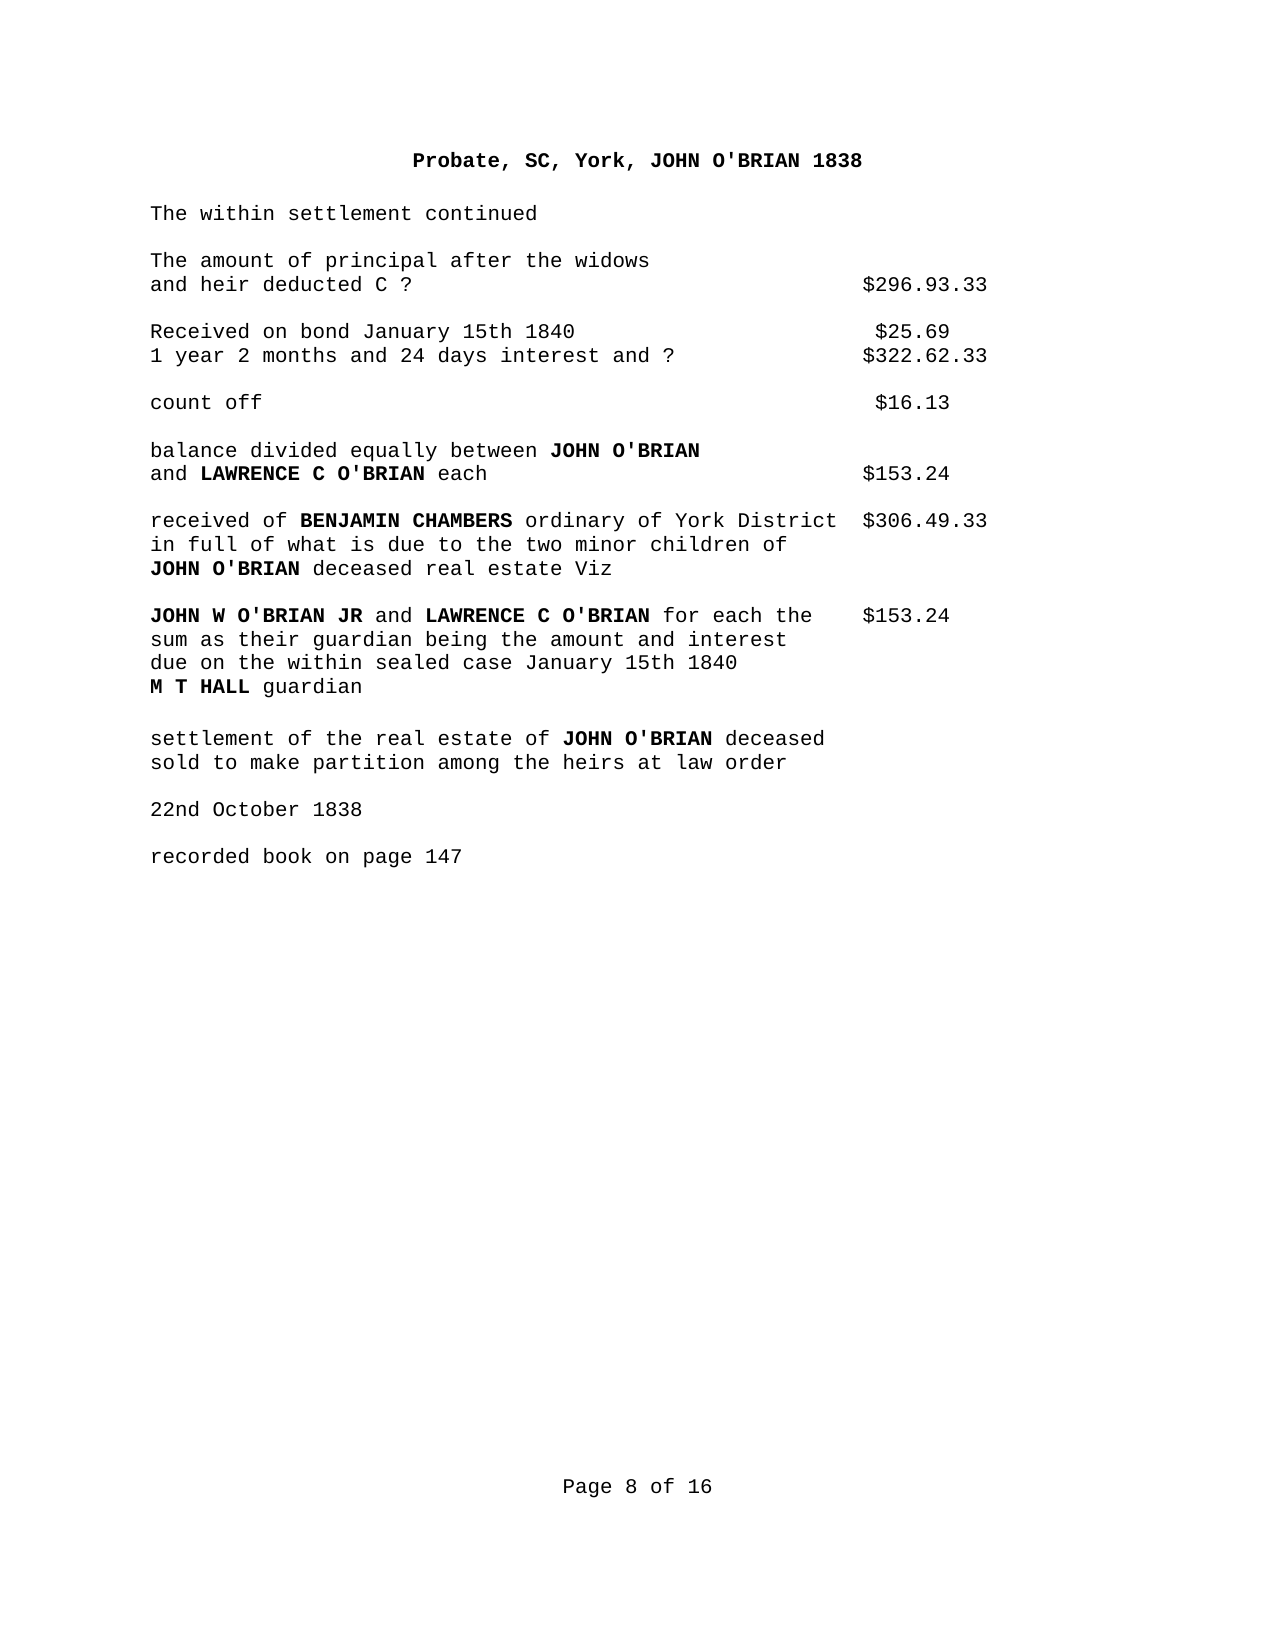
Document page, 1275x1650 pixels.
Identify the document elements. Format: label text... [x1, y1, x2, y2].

text settlement of the real estate of John O'Brian deceased [150, 728, 1125, 752]
text count off $16.13 [150, 392, 1125, 416]
text due on the within sealed case January 15th 1840 [150, 652, 1125, 676]
text 1 year 2 months and 24 days interest and ? $322.62.33 [150, 345, 1125, 369]
text in full of what is due to the two minor children of [150, 534, 1125, 558]
text The within settlement continued [150, 203, 1125, 227]
text recorded book on page 147 [150, 846, 1125, 870]
text received of Benjamin chambers ordinary of York District $306.49.33 [150, 511, 1125, 534]
text sold to make partition among the heirs at law order [150, 752, 1125, 775]
text John W O'Brian Jr and Lawrence C O'Brian for each the $153.24 [150, 605, 1125, 629]
text and Lawrence C O'Brian each $153.24 [150, 463, 1125, 487]
text M T Hall guardian [150, 676, 1125, 728]
text and heir deducted C ? $296.93.33 [150, 274, 1125, 321]
text John O'Brian deceased real estate Viz [150, 558, 1125, 581]
text Received on bond January 15th 1840 $25.69 [150, 321, 1125, 345]
text 22nd October 1838 [150, 799, 1125, 823]
text The amount of principal after the widows [150, 250, 1125, 274]
text sum as their guardian being the amount and interest [150, 629, 1125, 652]
text balance divided equally between John O'Brian [150, 439, 1125, 463]
